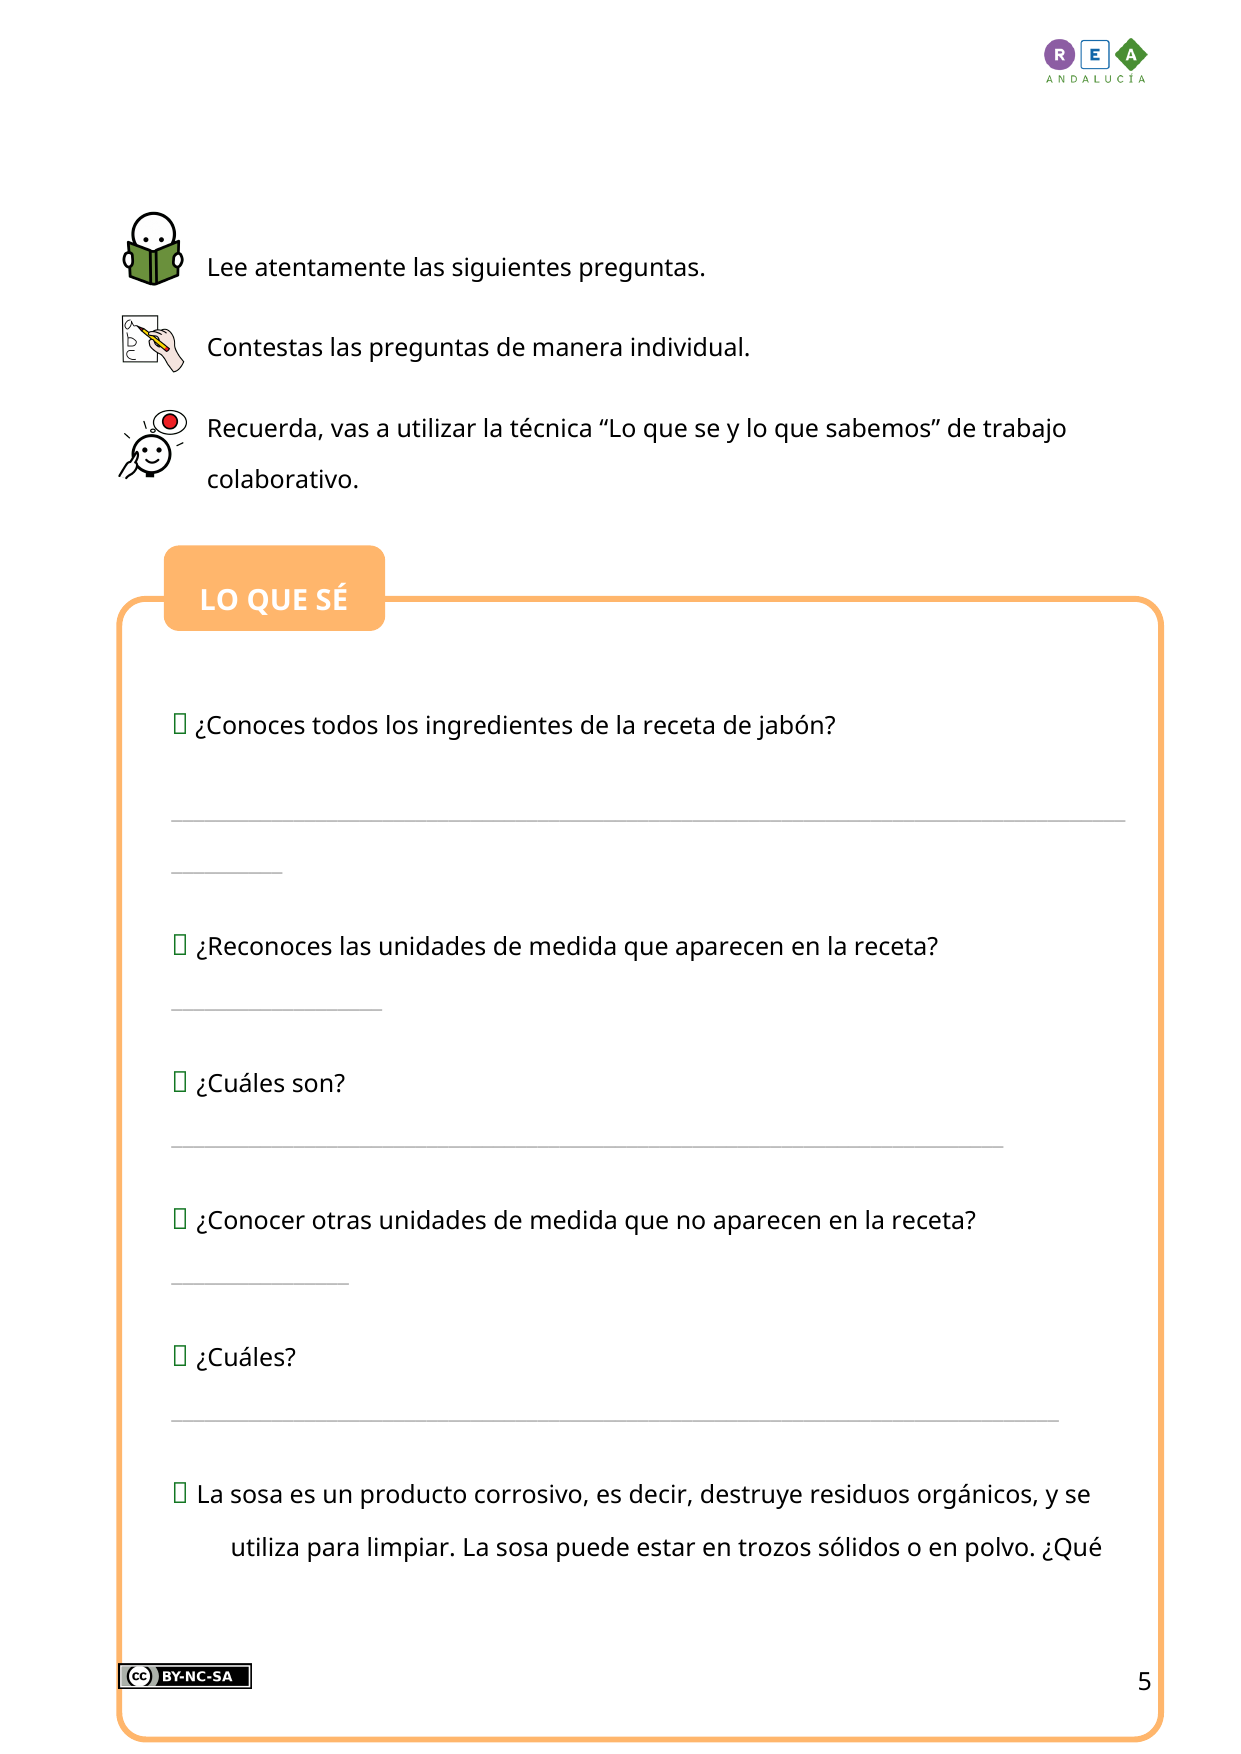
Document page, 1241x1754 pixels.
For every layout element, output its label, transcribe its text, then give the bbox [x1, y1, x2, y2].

text  ¿Cuáles? ________________________________________________________________________________ [171, 1335, 1128, 1426]
picture [114, 209, 192, 287]
text  La sosa es un producto corrosivo, es decir, destruye residuos orgánicos, y se utiliza para limpiar. La sosa puede estar en trozos sólidos o en polvo. ¿Qué [171, 1472, 1128, 1563]
text  ¿Conoces todos los ingredientes de la receta de jabón? [171, 703, 1128, 743]
text Lee atentamente las siguientes preguntas. [207, 249, 1152, 284]
text ________________________________________________________________________________________________ [171, 792, 1128, 877]
text  ¿Reconoces las unidades de medida que aparecen en la receta?___________________ [171, 924, 1128, 1014]
picture [114, 305, 192, 383]
picture [118, 1663, 536, 1698]
picture [117, 403, 194, 481]
text Contestas las preguntas de manera individual. [207, 330, 1152, 364]
text Recuerda, vas a utilizar la técnica “Lo que se y lo que sabemos” de trabajo colaborativo. [207, 411, 1152, 496]
text  ¿Conocer otras unidades de medida que no aparecen en la receta?________________ [171, 1198, 1128, 1289]
picture [1039, 33, 1152, 88]
text  ¿Cuáles son? ___________________________________________________________________________ [171, 1061, 1128, 1152]
